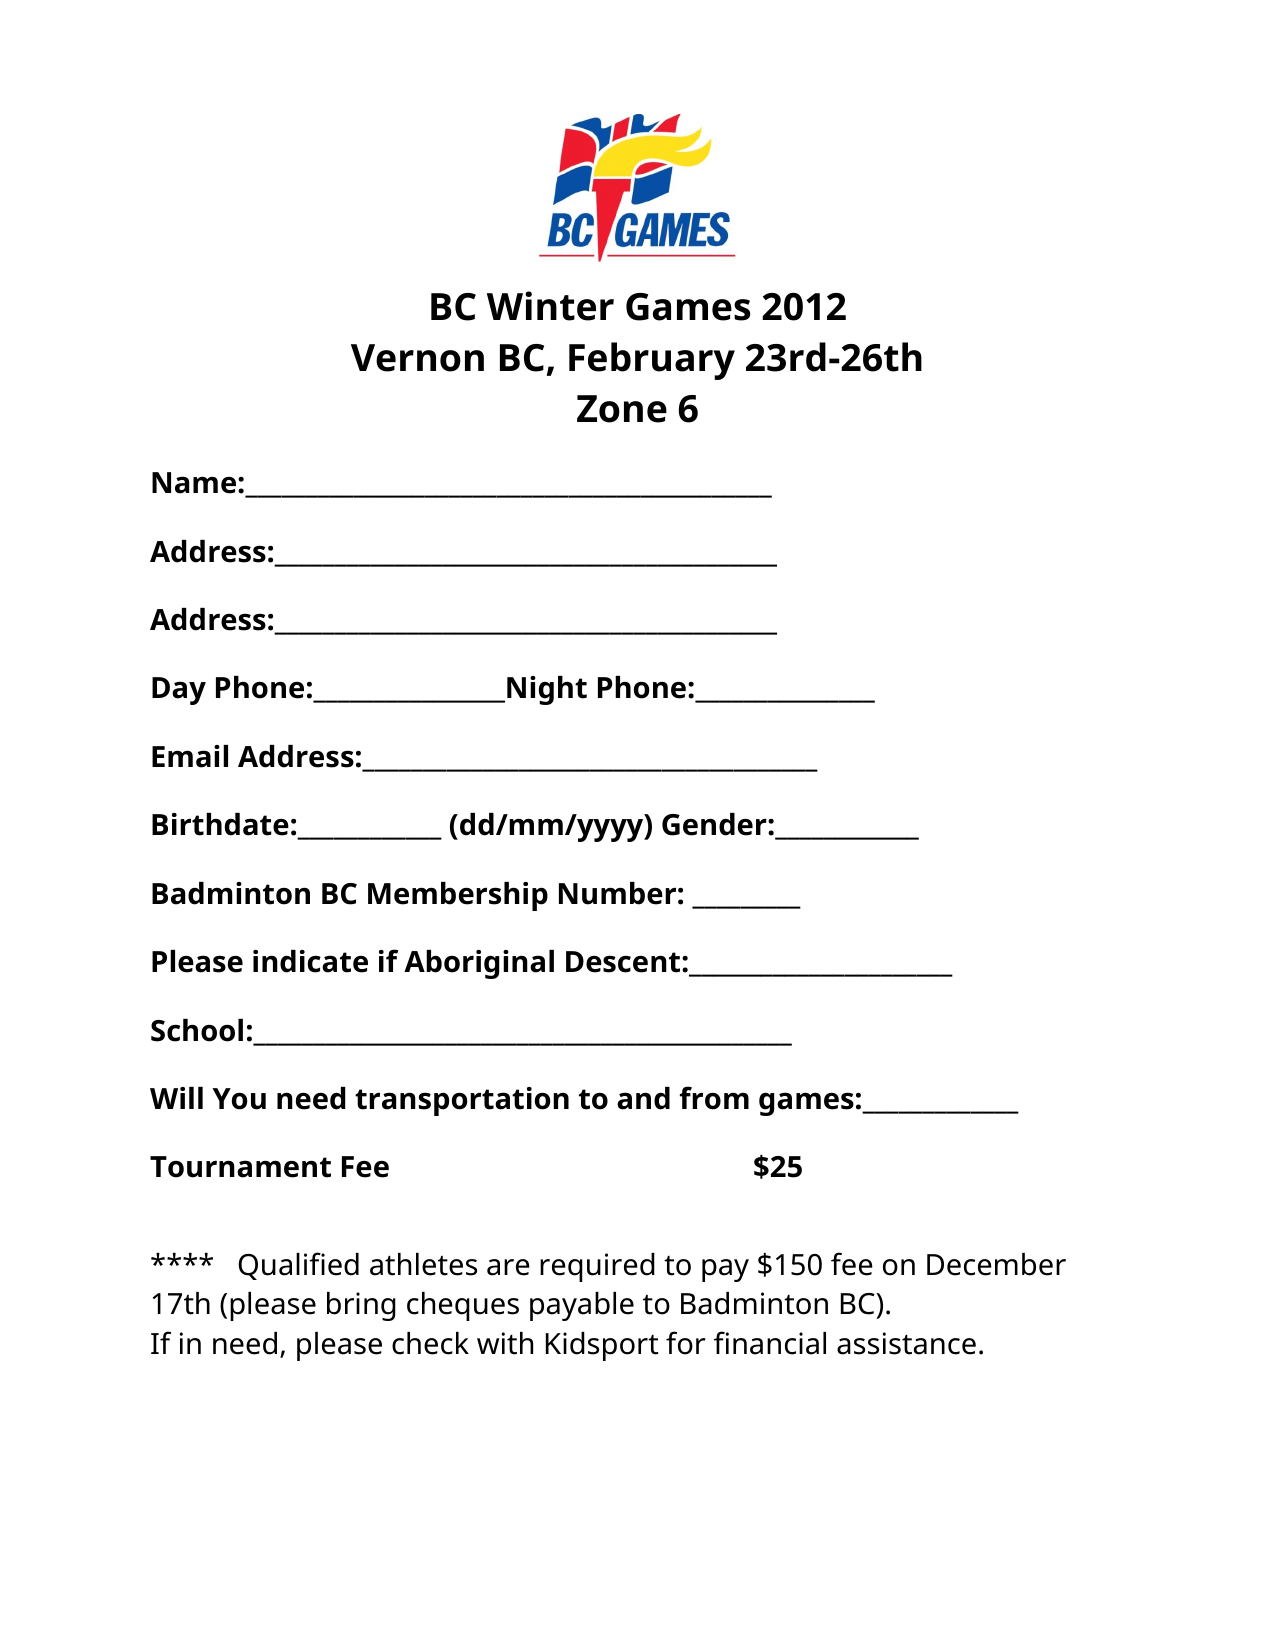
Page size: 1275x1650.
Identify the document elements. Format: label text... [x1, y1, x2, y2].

text Will You need transportation to and from games:_____________ [150, 1078, 1125, 1118]
text Address:__________________________________________ [150, 599, 1125, 639]
text Tournament Fee $25 [150, 1147, 1125, 1186]
text Email Address:______________________________________ [150, 736, 1125, 776]
picture [537, 114, 738, 272]
text **** Qualified athletes are required to pay $150 fee on December 17th (please bring cheques payable to Badminton BC). [150, 1244, 1125, 1323]
text Zone 6 [150, 383, 1125, 434]
text Name:____________________________________________ [150, 462, 1125, 502]
text Please indicate if Aboriginal Descent:______________________ [150, 941, 1125, 981]
text Day Phone:________________Night Phone:_______________ [150, 668, 1125, 707]
text Badminton BC Membership Number: _________ [150, 873, 1125, 913]
text Vernon BC, February 23rd-26th [150, 332, 1125, 383]
text BC Winter Games 2012 [150, 281, 1125, 332]
text School:_____________________________________________ [150, 1010, 1125, 1049]
text Address:__________________________________________ [150, 531, 1125, 571]
text If in need, please check with Kidsport for financial assistance. [150, 1323, 1125, 1363]
text Birthdate:____________ (dd/mm/yyyy) Gender:____________ [150, 804, 1125, 844]
